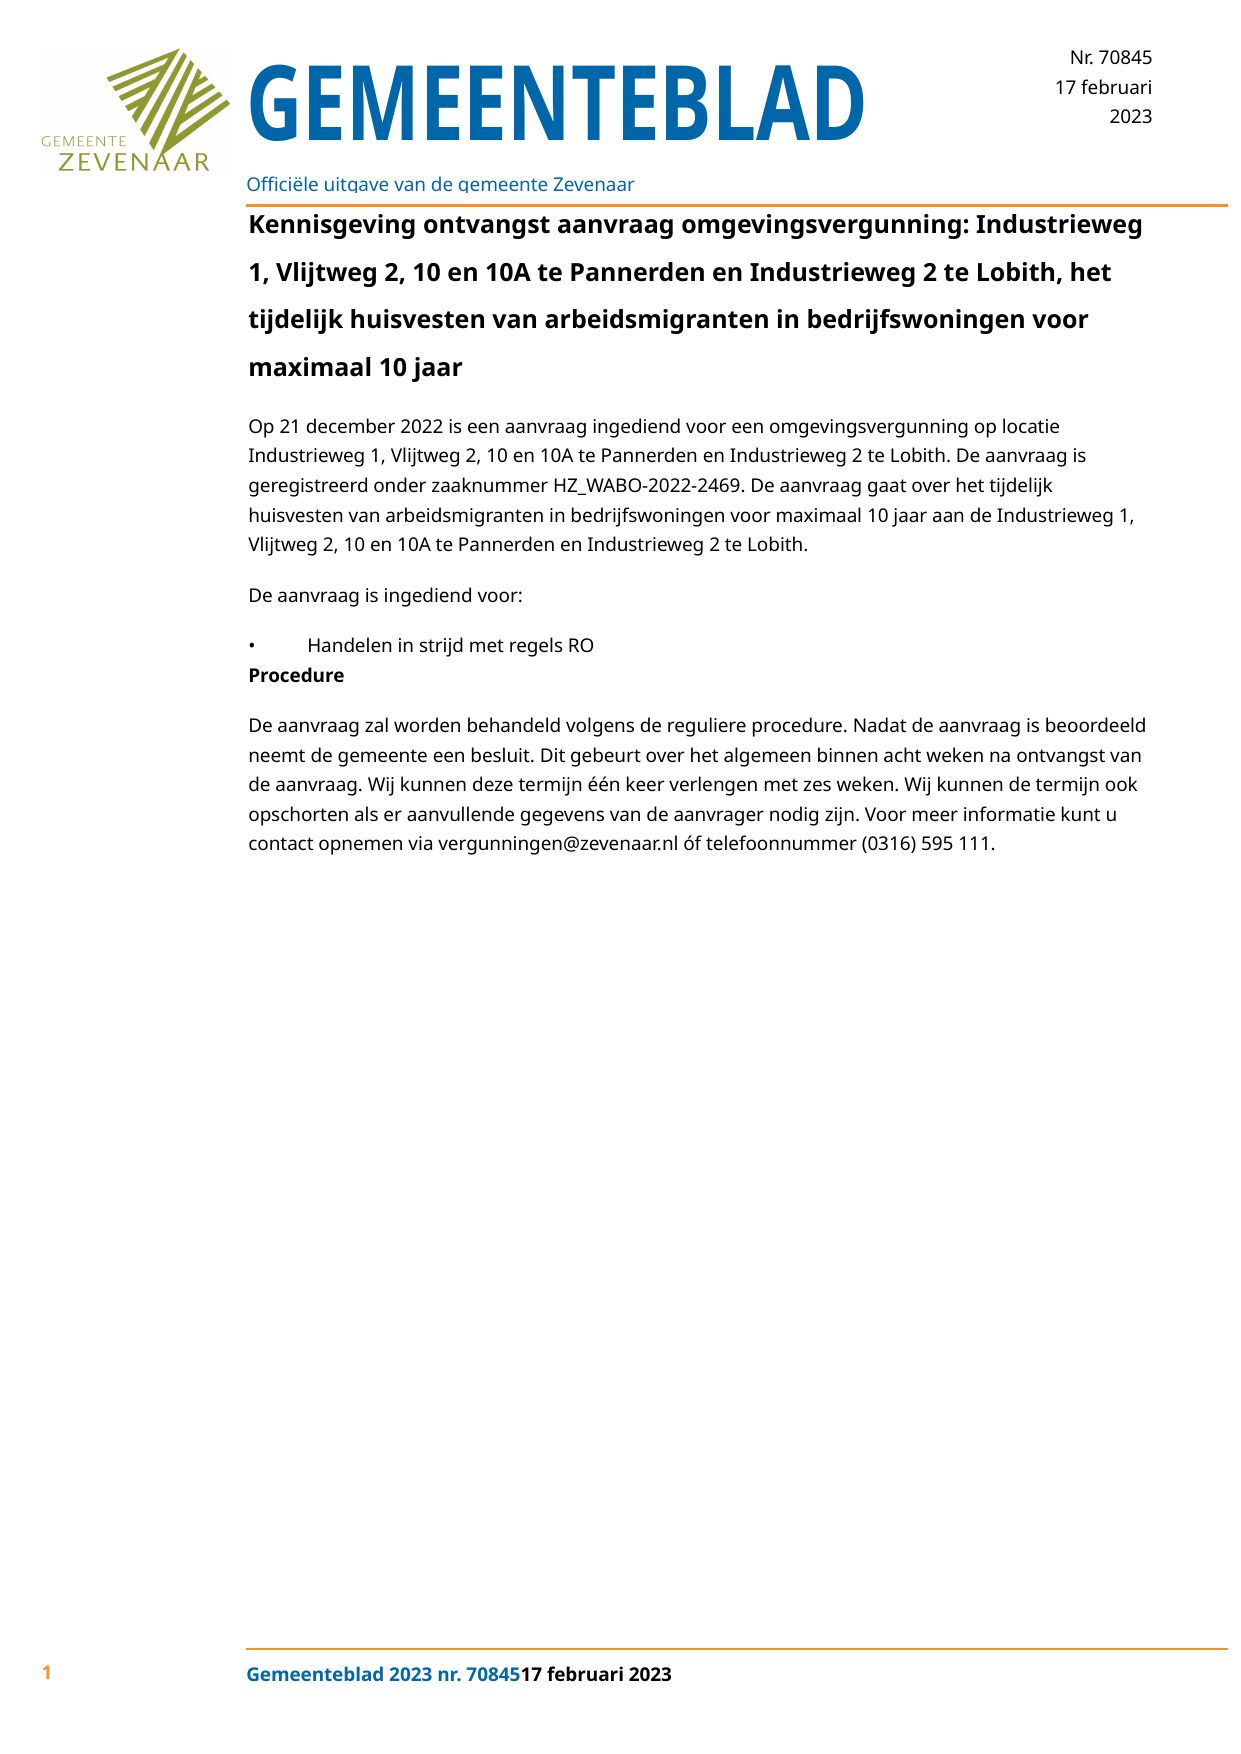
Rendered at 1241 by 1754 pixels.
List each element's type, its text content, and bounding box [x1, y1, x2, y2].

text Kennisgeving ontvangst aanvraag omgevingsvergunning: Industrieweg 1, Vlijtweg 2, 10 en 10A te Pannerden en Industrieweg 2 te Lobith, het tijdelijk huisvesten van arbeidsmigranten in bedrijfswoningen voor maximaal 10 jaar [248, 207, 1152, 384]
text De aanvraag zal worden behandeld volgens de reguliere procedure. Nadat de aanvraag is beoordeeld neemt de gemeente een besluit. Dit gebeurt over het algemeen binnen acht weken na ontvangst van de aanvraag. Wij kunnen deze termijn één keer verlengen met zes weken. Wij kunnen de termijn ook opschorten als er aanvullende gegevens van de aanvrager nodig zijn. Voor meer informatie kunt u contact opnemen via vergunningen@zevenaar.nl óf telefoonnummer (0316) 595 111. [248, 712, 1152, 856]
list Handelen in strijd met regels RO [248, 632, 1152, 658]
picture [41, 47, 231, 172]
text Procedure [248, 662, 1152, 688]
text De aanvraag is ingediend voor: [248, 582, 1152, 608]
text Op 21 december 2022 is een aanvraag ingediend voor een omgevingsvergunning op locatie Industrieweg 1, Vlijtweg 2, 10 en 10A te Pannerden en Industrieweg 2 te Lobith. De aanvraag is geregistreerd onder zaaknummer HZ_WABO-2022-2469. De aanvraag gaat over het tijdelijk huisvesten van arbeidsmigranten in bedrijfswoningen voor maximaal 10 jaar aan de Industrieweg 1, Vlijtweg 2, 10 en 10A te Pannerden en Industrieweg 2 te Lobith. [248, 413, 1152, 557]
